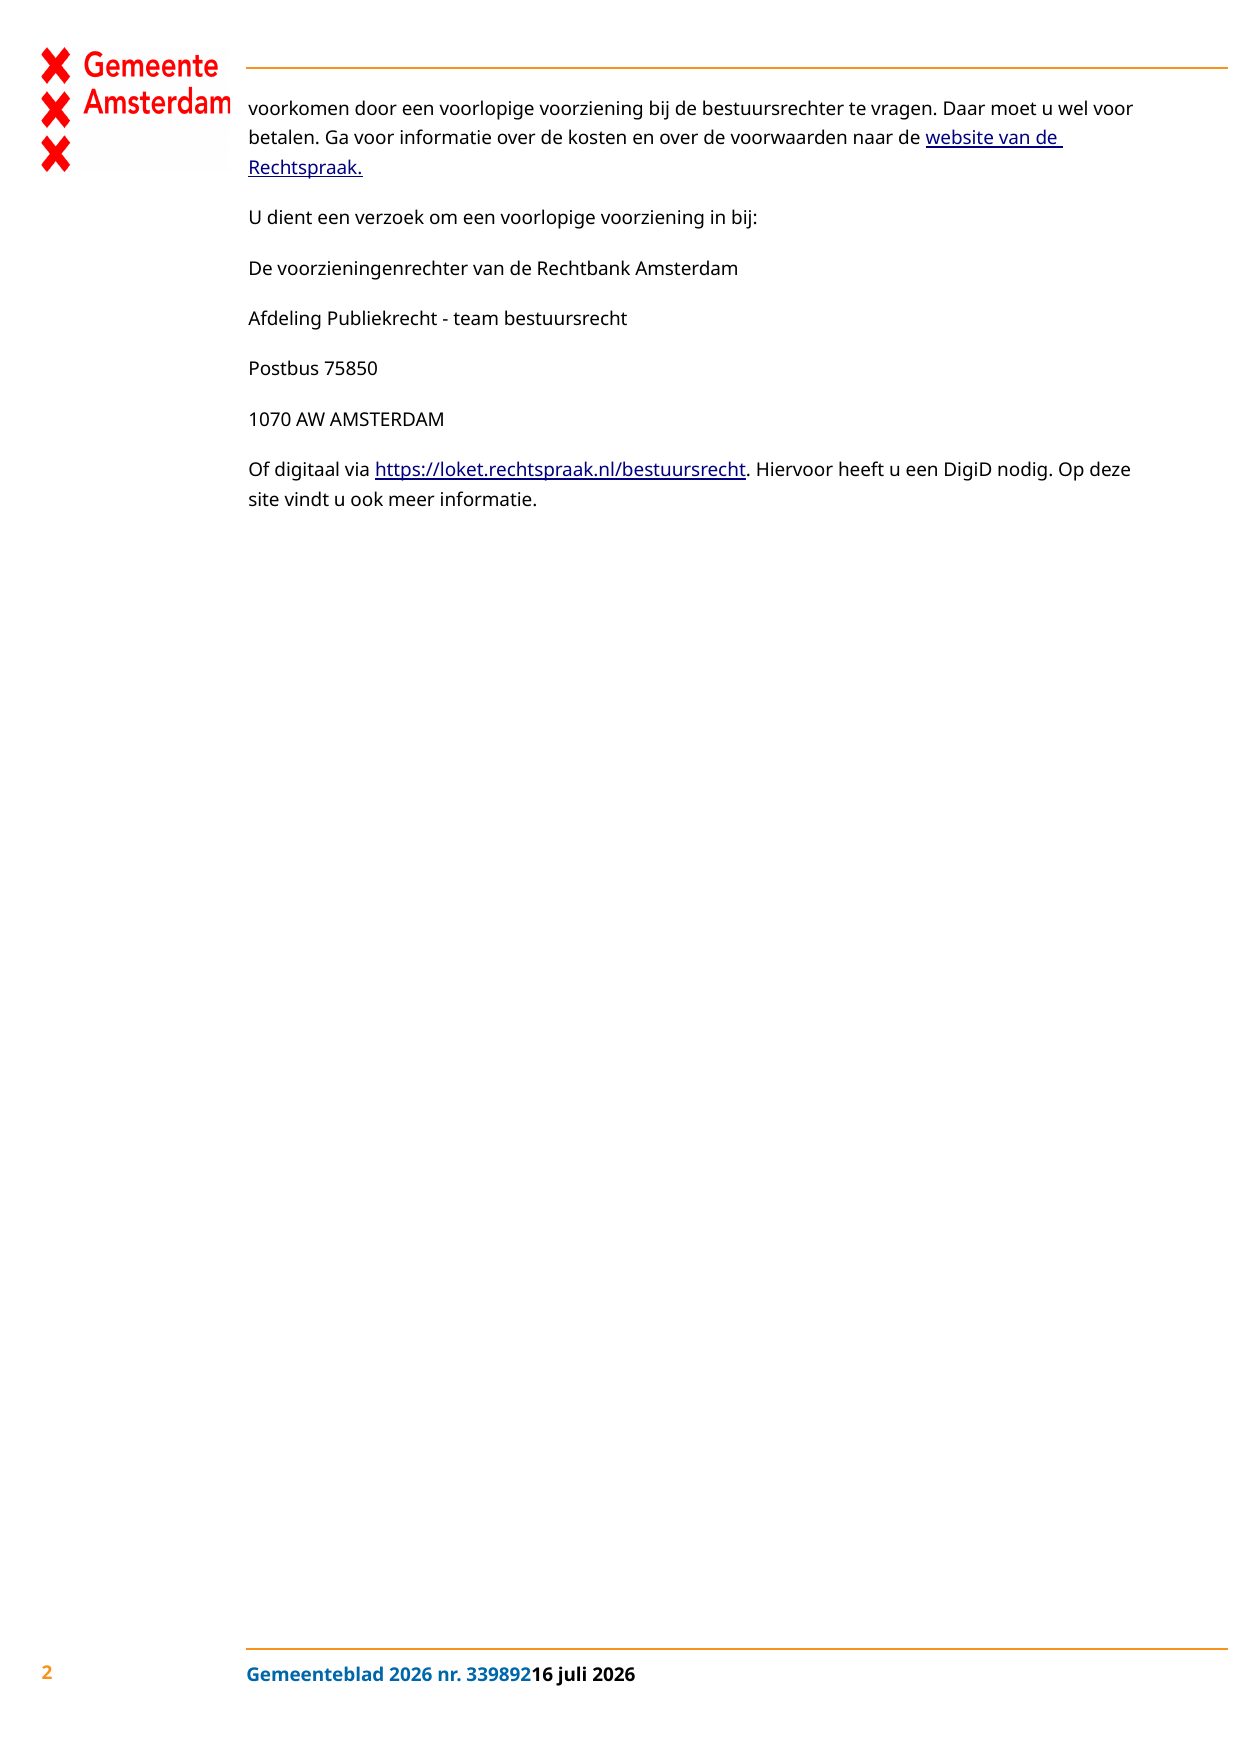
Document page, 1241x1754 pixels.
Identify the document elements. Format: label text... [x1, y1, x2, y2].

picture [41, 47, 231, 172]
text De voorzieningenrechter van de Rechtbank Amsterdam [248, 255, 1152, 281]
text 1070 AW AMSTERDAM [248, 406, 1152, 432]
text voorkomen door een voorlopige voorziening bij de bestuursrechter te vragen. Daar moet u wel voor betalen. Ga voor informatie over de kosten en over de voorwaarden naar de website van de Rechtspraak. [248, 95, 1152, 180]
text Afdeling Publiekrecht - team bestuursrecht [248, 305, 1152, 331]
text Postbus 75850 [248, 356, 1152, 381]
text U dient een verzoek om een voorlopige voorziening in bij: [248, 204, 1152, 230]
text Of digitaal via https://loket.rechtspraak.nl/bestuursrecht. Hiervoor heeft u een DigiD nodig. Op deze site vindt u ook meer informatie. [248, 456, 1152, 512]
